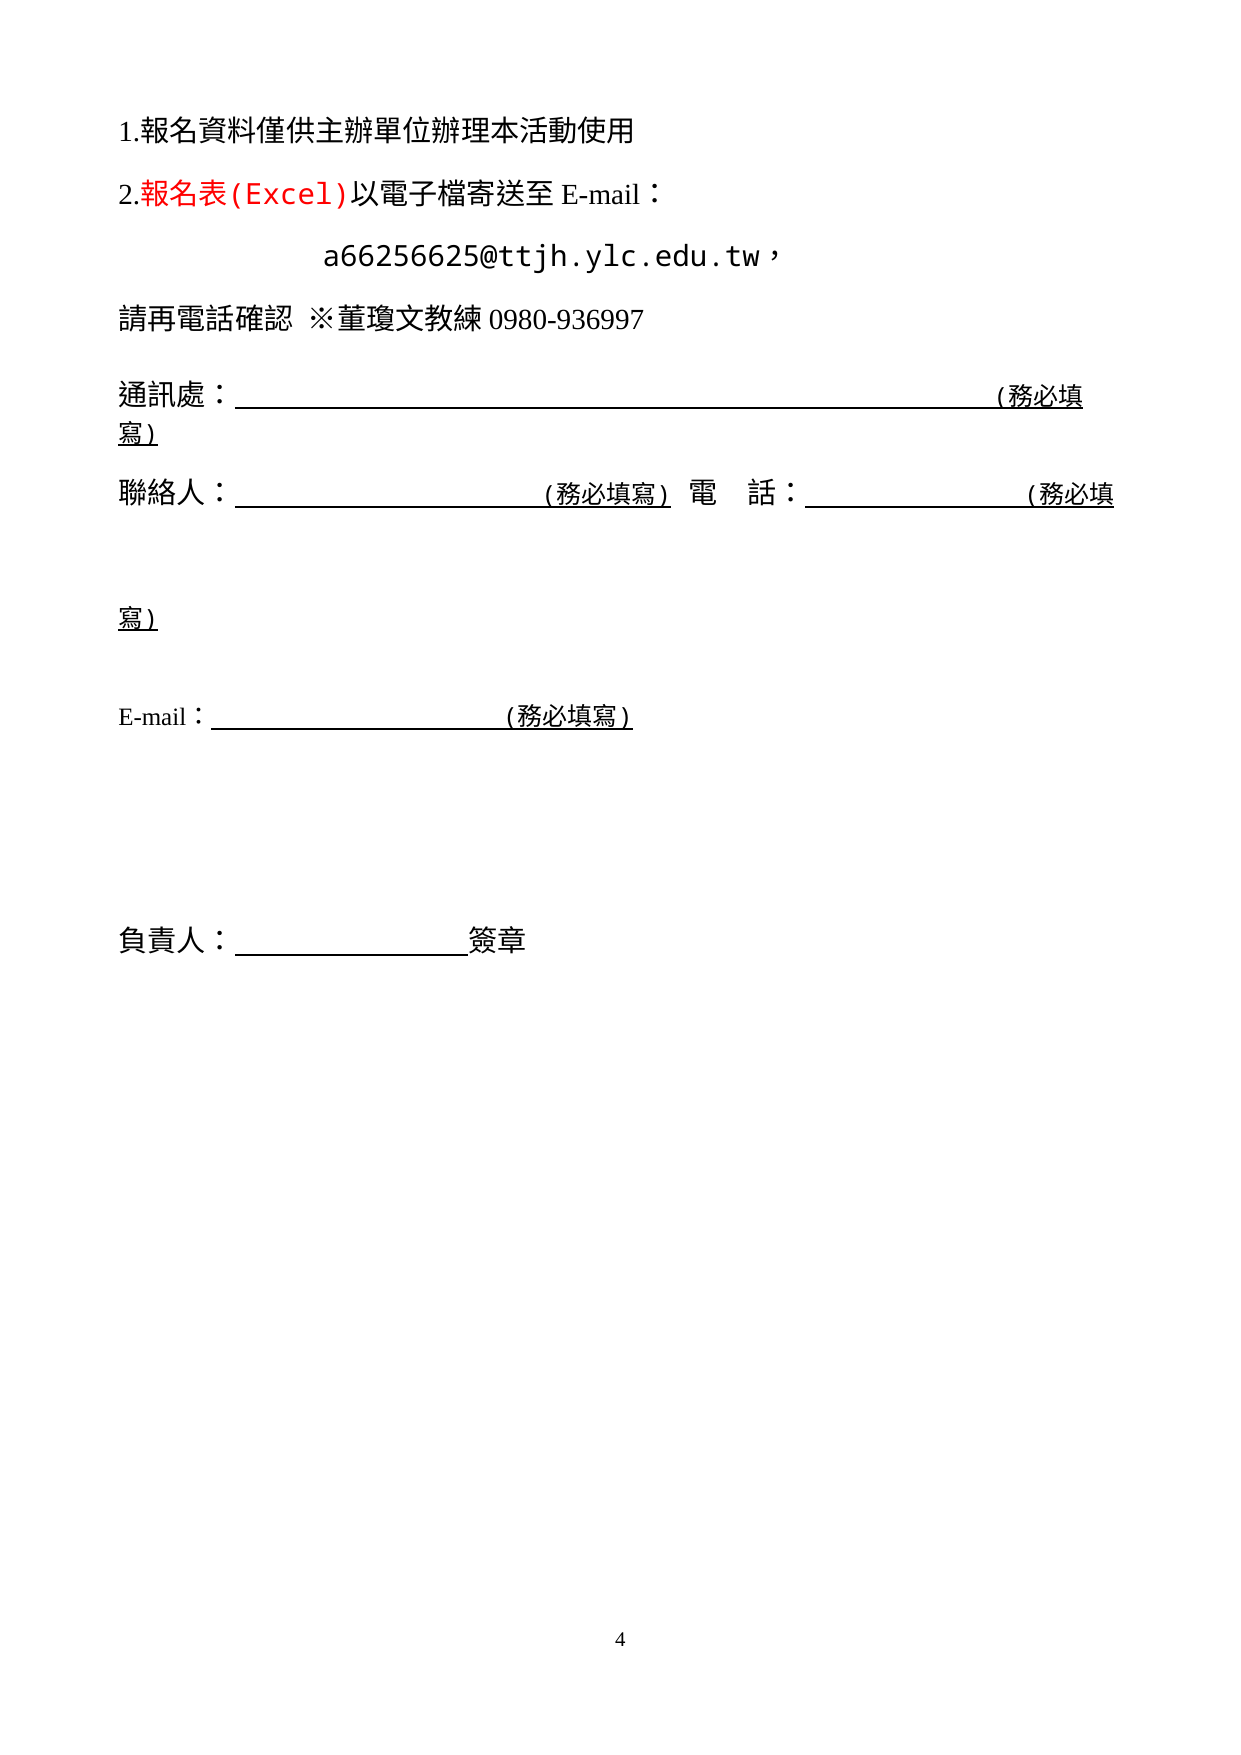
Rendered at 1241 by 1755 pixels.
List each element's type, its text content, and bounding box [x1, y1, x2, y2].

text 通訊處： (務必填寫) [118, 371, 1122, 449]
text E-mail： (務必填寫) [118, 673, 1122, 736]
text 負責人： 簽章 [118, 897, 1122, 959]
text 請再電話確認 ※董瓊文教練0980-936997 [118, 275, 1122, 337]
text 1.報名資料僅供主辦單位辦理本活動使用 [118, 108, 1122, 150]
text 聯絡人： (務必填寫) 電 話： (務必填寫) [118, 449, 1122, 637]
text 2.報名表(Excel)以電子檔寄送至 E-mail：a66256625@ttjh.ylc.edu.tw， [118, 150, 1122, 275]
